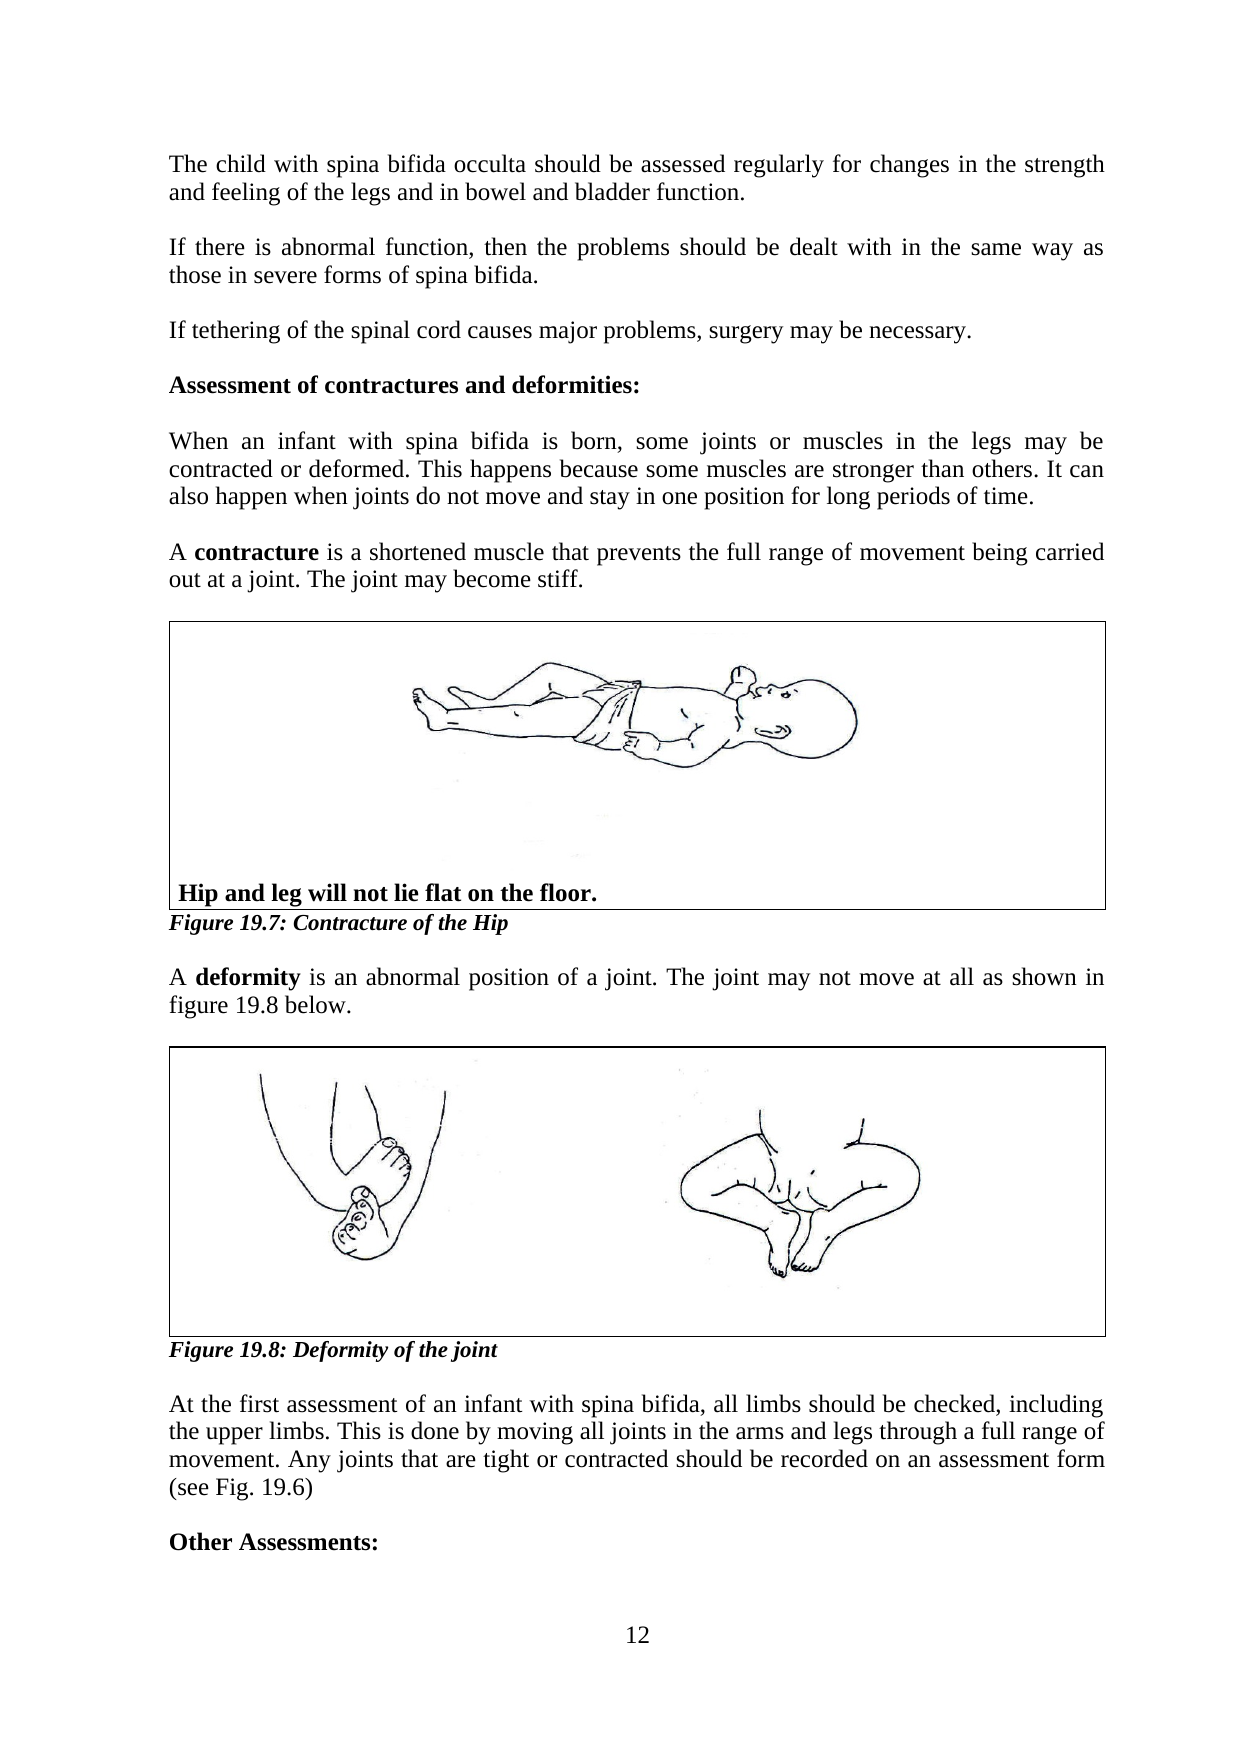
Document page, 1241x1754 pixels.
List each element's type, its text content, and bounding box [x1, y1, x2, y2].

text Figure 19.7: Contracture of the Hip [169, 910, 1106, 936]
picture [188, 1058, 502, 1297]
text If tethering of the spinal cord causes major problems, surgery may be necessary. [169, 316, 1106, 344]
text Hip and leg will not lie flat on the floor. [170, 876, 1105, 909]
text If there is abnormal function, then the problems should be dealt with in the same way as those in severe forms of spina bifida. [169, 233, 1106, 288]
text The child with spina bifida occulta should be assessed regularly for changes in the strength and feeling of the legs and in bowel and bladder function. [169, 150, 1106, 205]
text At the first assessment of an infant with spina bifida, all limbs should be checked, including the upper limbs. This is done by moving all joints in the arms and legs through a full range of movement. Any joints that are tight or contracted should be recorded on an assessment form (see Fig. 19.6) [169, 1390, 1106, 1501]
picture [659, 1068, 933, 1297]
text A contracture is a shortened muscle that prevents the full range of movement being carried out at a joint. The joint may become stiff. [169, 538, 1106, 593]
text When an infant with spina bifida is born, some joints or muscles in the legs may be contracted or deformed. This happens because some muscles are stronger than others. It can also happen when joints do not move and stay in one position for long periods of time. [169, 427, 1106, 510]
text Assessment of contractures and deformities: [169, 372, 1106, 399]
picture [406, 633, 869, 871]
text A deformity is an abnormal position of a joint. The joint may not move at all as shown in figure 19.8 below. [169, 963, 1106, 1019]
text Other Assessments: [169, 1528, 1106, 1556]
text Figure 19.8: Deformity of the joint [169, 1337, 1106, 1362]
